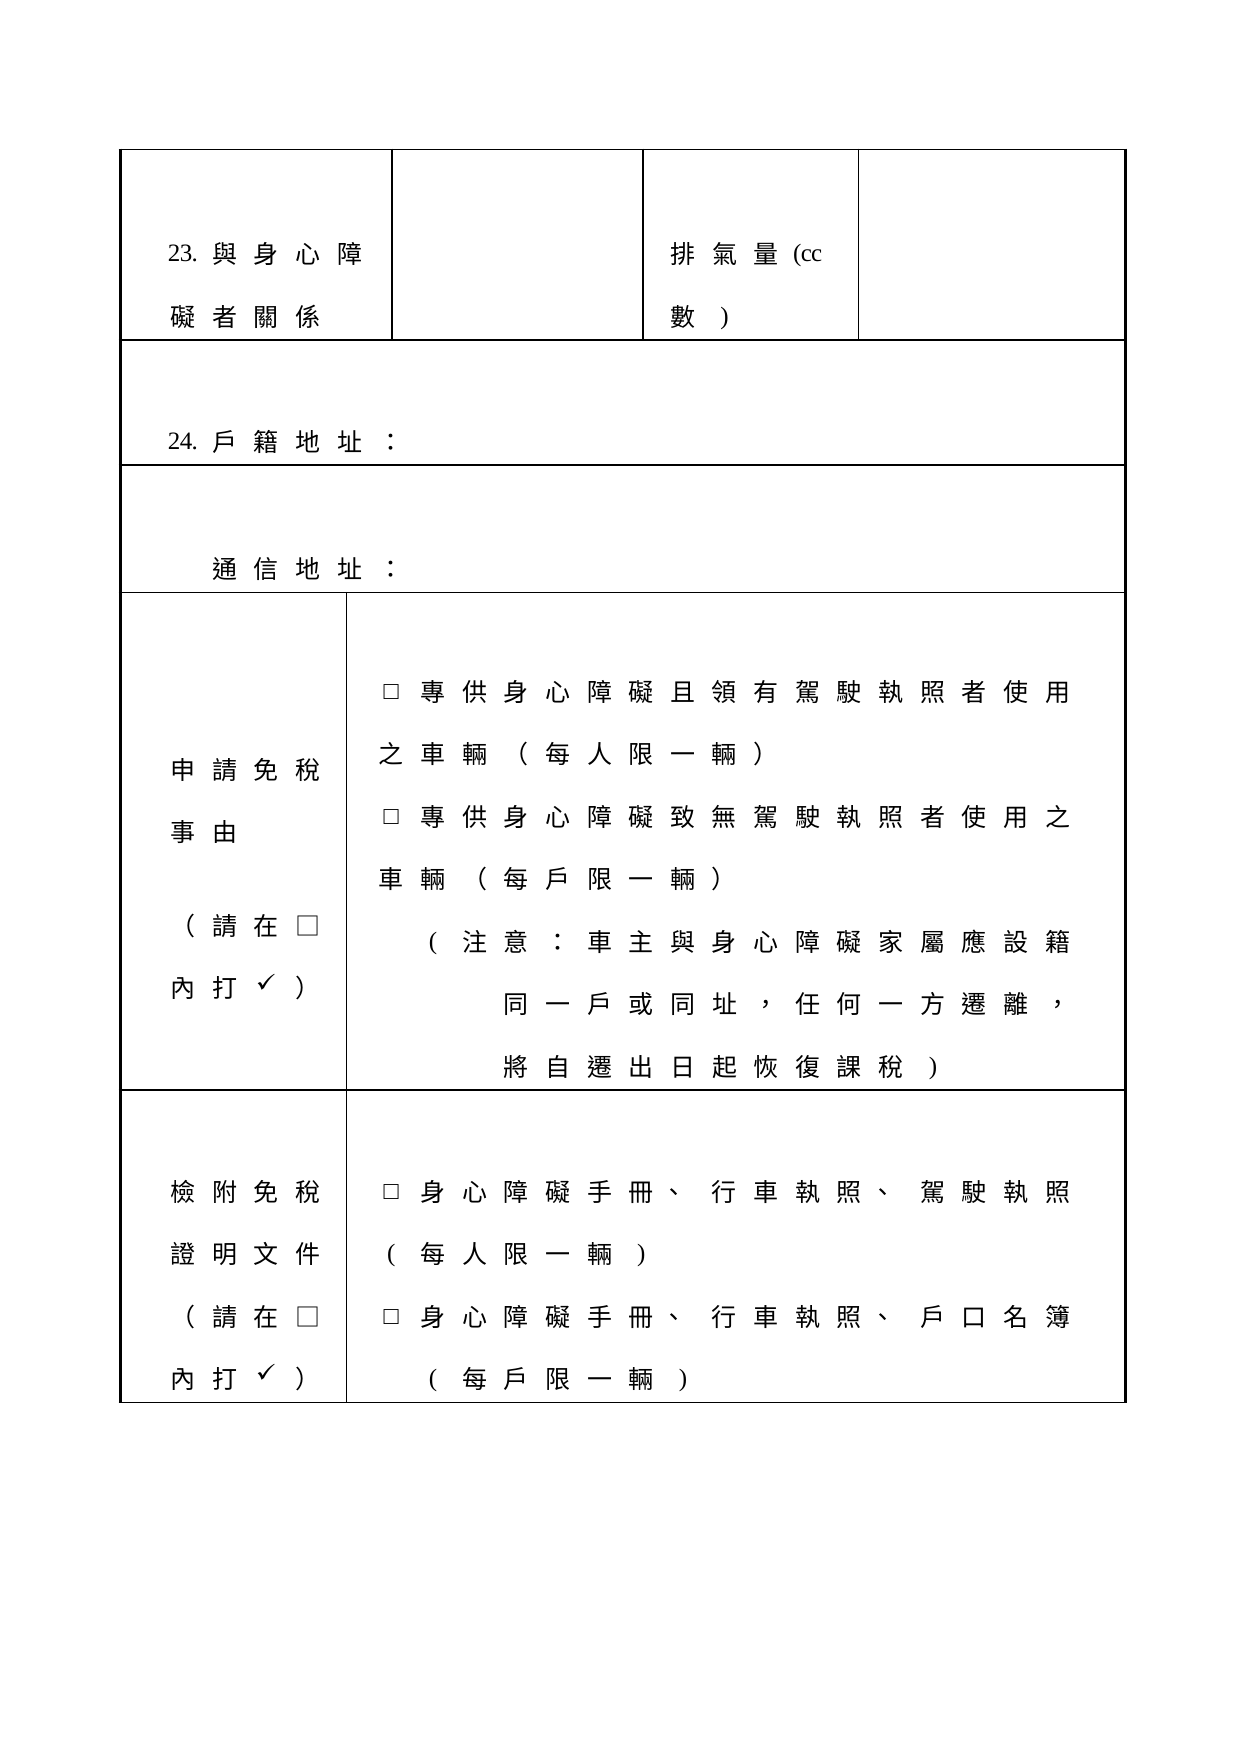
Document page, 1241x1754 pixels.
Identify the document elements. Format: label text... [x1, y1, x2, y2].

table_cell [393, 150, 642, 339]
table_cell 23.與身心障礙者關係 [122, 150, 391, 339]
table_cell □身心障礙手冊、行車執照、駕駛執照(每人限一輛) □身心障礙手冊、行車執照、戶口名簿(每戶限一輛) [347, 1091, 1124, 1401]
table_cell 申請免稅事由 （請在□內打） [122, 593, 346, 1089]
table_cell 排氣量(cc數) [644, 150, 858, 339]
table_cell 檢附免稅證明文件 （請在□內打） [122, 1091, 346, 1401]
table_cell [859, 150, 1124, 339]
table_cell □專供身心障礙且領有駕駛執照者使用之車輛（每人限一輛） □專供身心障礙致無駕駛執照者使用之車輛（每戶限一輛） (注意：車主與身心障礙家屬應設籍同一戶或同址，任何一方遷離，將自遷出日起恢復課稅) [347, 593, 1124, 1089]
table_cell 24.通信地址： [122, 466, 1124, 592]
table_cell 24.戶籍地址： [122, 341, 1124, 464]
